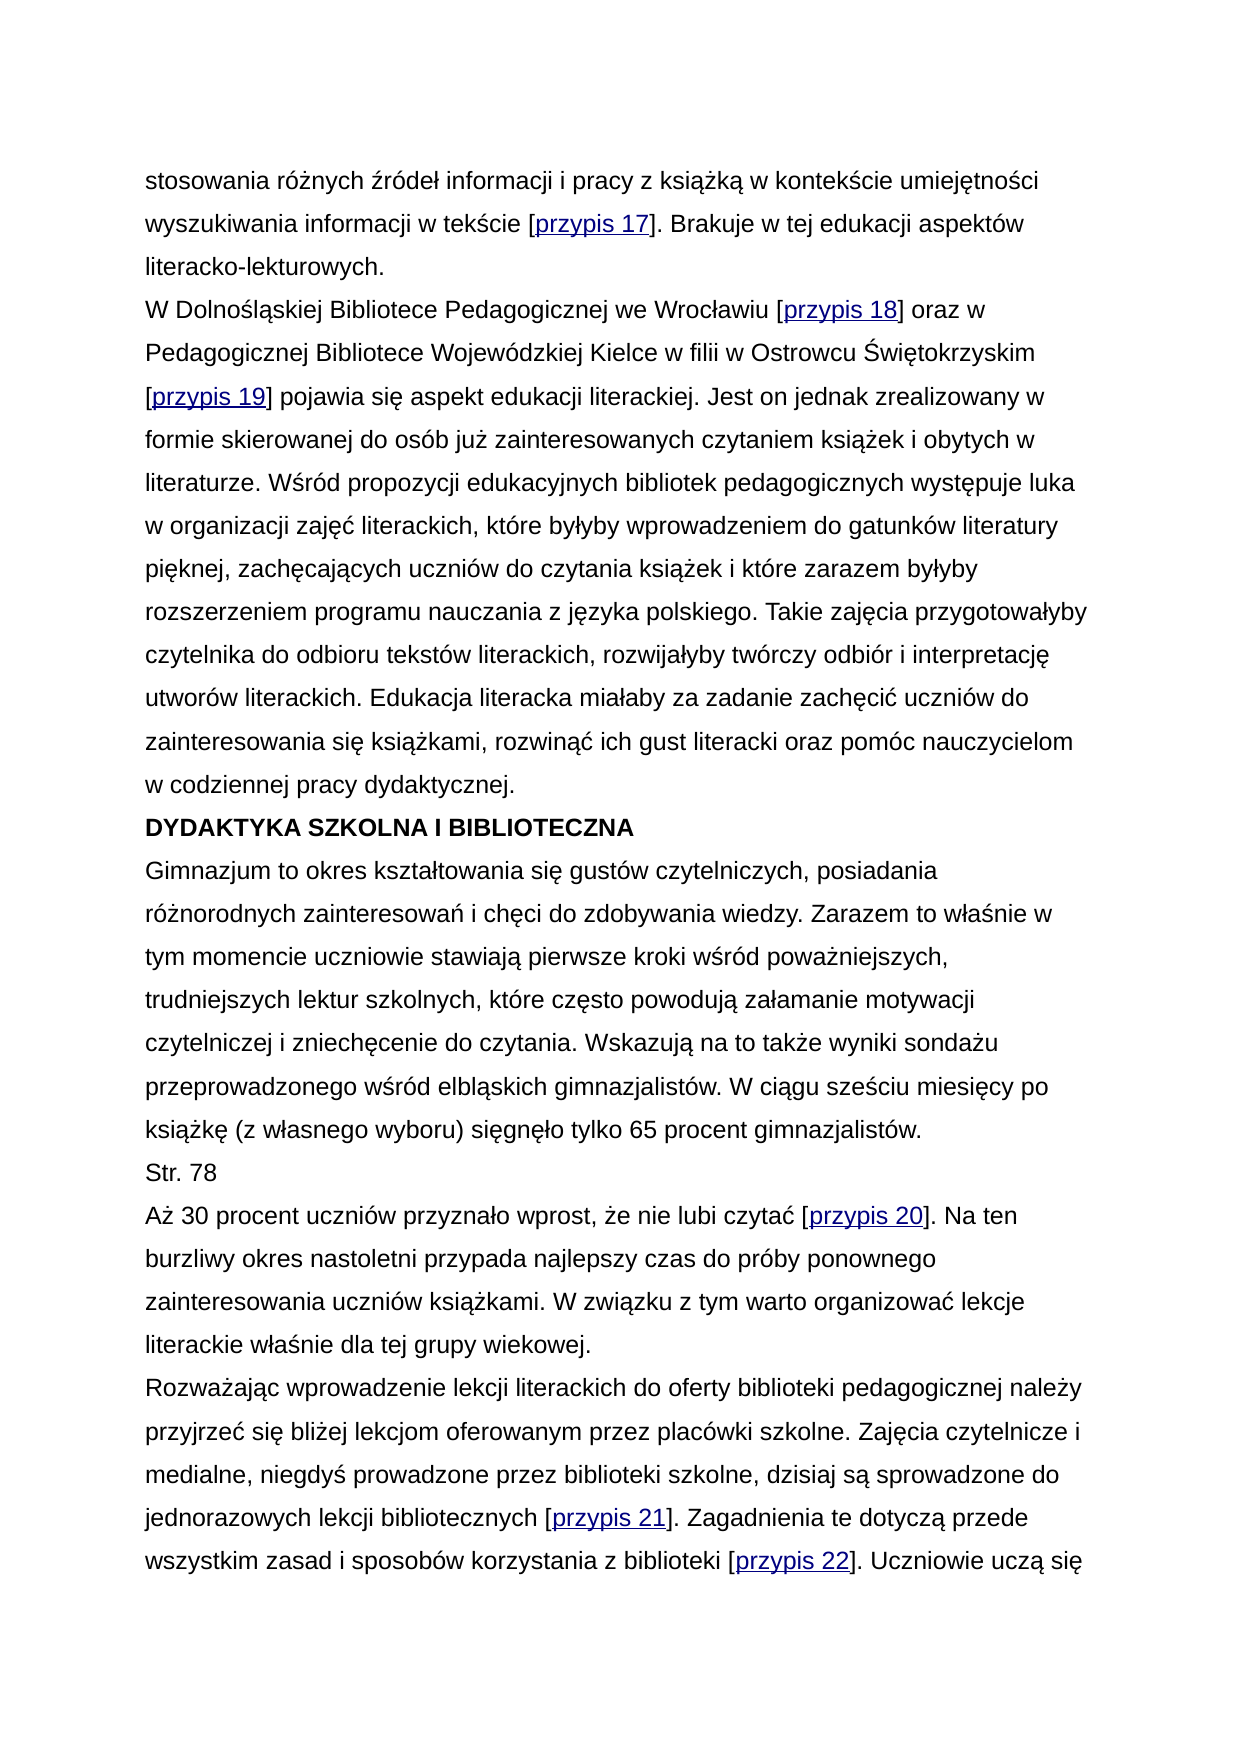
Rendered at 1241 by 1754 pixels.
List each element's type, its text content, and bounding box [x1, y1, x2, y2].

subtitle DYDAKTYKA SZKOLNA I BIBLIOTECZNA [145, 813, 1092, 841]
text Gimnazjum to okres kształtowania się gustów czytelniczych, posiadania różnorodnych zainteresowań i chęci do zdobywania wiedzy. Zarazem to właśnie w tym momencie uczniowie stawiają pierwsze kroki wśród poważniejszych, trudniejszych lektur szkolnych, które często powodują załamanie motywacji czytelniczej i zniechęcenie do czytania. Wskazują na to także wyniki sondażu przeprowadzonego wśród elbląskich gimnazjalistów. W ciągu sześciu miesięcy po książkę (z własnego wyboru) sięgnęło tylko 65 procent gimnazjalistów. [145, 856, 1092, 1143]
text Rozważając wprowadzenie lekcji literackich do oferty biblioteki pedagogicznej należy przyjrzeć się bliżej lekcjom oferowanym przez placówki szkolne. Zajęcia czytelnicze i medialne, niegdyś prowadzone przez biblioteki szkolne, dzisiaj są sprowadzone do jednorazowych lekcji bibliotecznych [przypis 21]. Zagadnienia te dotyczą przede wszystkim zasad i sposobów korzystania z biblioteki [przypis 22]. Uczniowie uczą się [145, 1373, 1092, 1574]
text Aż 30 procent uczniów przyznało wprost, że nie lubi czytać [przypis 20]. Na ten burzliwy okres nastoletni przypada najlepszy czas do próby ponownego zainteresowania uczniów książkami. W związku z tym warto organizować lekcje literackie właśnie dla tej grupy wiekowej. [145, 1201, 1092, 1359]
text stosowania różnych źródeł informacji i pracy z książką w kontekście umiejętności wyszukiwania informacji w tekście [przypis 17]. Brakuje w tej edukacji aspektów literacko-lekturowych. [145, 166, 1092, 281]
text Str. 78 [145, 1158, 1092, 1186]
text W Dolnośląskiej Bibliotece Pedagogicznej we Wrocławiu [przypis 18] oraz w Pedagogicznej Bibliotece Wojewódzkiej Kielce w filii w Ostrowcu Świętokrzyskim [przypis 19] pojawia się aspekt edukacji literackiej. Jest on jednak zrealizowany w formie skierowanej do osób już zainteresowanych czytaniem książek i obytych w literaturze. Wśród propozycji edukacyjnych bibliotek pedagogicznych występuje luka w organizacji zajęć literackich, które byłyby wprowadzeniem do gatunków literatury pięknej, zachęcających uczniów do czytania książek i które zarazem byłyby rozszerzeniem programu nauczania z języka polskiego. Takie zajęcia przygotowałyby czytelnika do odbioru tekstów literackich, rozwijałyby twórczy odbiór i interpretację utworów literackich. Edukacja literacka miałaby za zadanie zachęcić uczniów do zainteresowania się książkami, rozwinąć ich gust literacki oraz pomóc nauczycielom w codziennej pracy dydaktycznej. [145, 295, 1092, 798]
